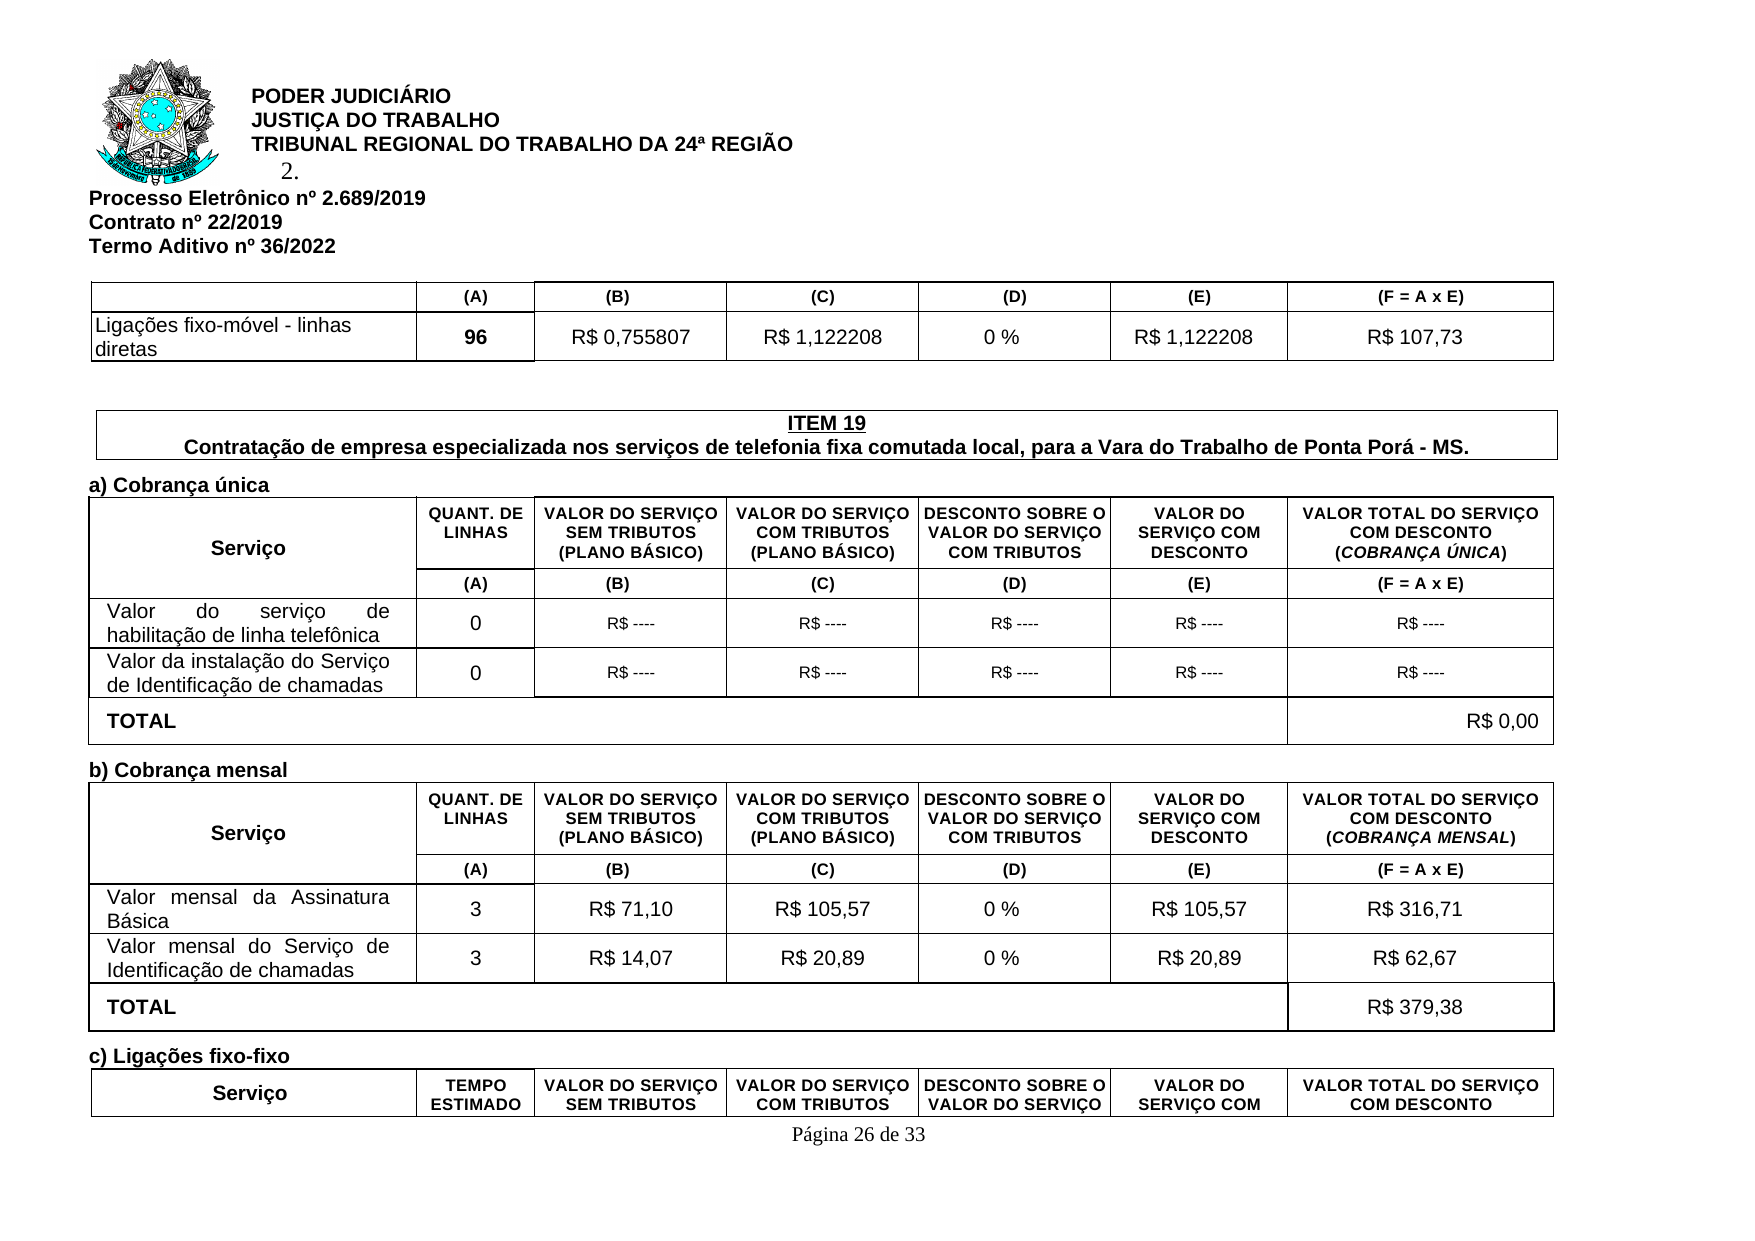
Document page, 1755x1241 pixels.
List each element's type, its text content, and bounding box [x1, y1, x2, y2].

table_header VALOR DO SERVIÇO SEM TRIBUTOS [535, 1069, 726, 1116]
table_cell (B) [535, 855, 726, 883]
table_header QUANT. DE LINHAS [417, 783, 534, 853]
table_cell R$ 20,89 [727, 934, 918, 982]
table_cell 0 % [919, 934, 1110, 982]
table_cell (C) [727, 569, 918, 597]
table_header Serviço [90, 498, 416, 597]
table_cell R$ 62,67 [1288, 934, 1553, 982]
table_cell R$ ---- [535, 599, 726, 647]
table_cell (F = A x E) [1288, 855, 1553, 883]
table_header DESCONTO SOBRE O VALOR DO SERVIÇO COM TRIBUTOS [919, 498, 1110, 568]
table_cell (A) [417, 283, 534, 311]
table_cell R$ ---- [535, 648, 726, 696]
table_cell Ligações fixo-móvel - linhas diretas [92, 313, 416, 360]
table_header VALOR DO SERVIÇO COM TRIBUTOS (PLANO BÁSICO) [727, 498, 918, 568]
table_cell R$ ---- [727, 648, 918, 696]
table_cell Valor mensal da Assinatura Básica [90, 885, 416, 932]
table_cell R$ 1,122208 [727, 312, 918, 360]
table_cell (B) [535, 569, 726, 597]
table_header Serviço [90, 783, 416, 883]
table_cell R$ 105,57 [727, 884, 918, 932]
table_cell R$ ---- [727, 599, 918, 647]
table_header VALOR DO SERVIÇO SEM TRIBUTOS (PLANO BÁSICO) [535, 498, 726, 568]
table_cell (B) [535, 283, 726, 311]
table_header QUANT. DE LINHAS [417, 498, 534, 568]
table_cell R$ 1,122208 [1111, 312, 1287, 360]
table_cell 3 [417, 885, 534, 932]
table_cell (E) [1111, 855, 1287, 883]
table_cell (E) [1111, 283, 1287, 311]
table_header VALOR TOTAL DO SERVIÇO COM DESCONTO (COBRANÇA MENSAL) [1288, 783, 1553, 853]
table_header VALOR DO SERVIÇO COM TRIBUTOS [727, 1069, 918, 1116]
table_cell TOTAL [89, 698, 1287, 744]
table_cell R$ 105,57 [1111, 884, 1287, 932]
table_header ITEM 19 Contratação de empresa especializada nos serviços de telefonia fixa comutada local, para a Vara do Trabalho de Ponta Porá - MS. [97, 411, 1557, 459]
text a) Cobrança única [89, 472, 1754, 496]
table_cell (D) [919, 855, 1110, 883]
table_cell R$ 20,89 [1111, 934, 1287, 982]
table_cell R$ 0,00 [1288, 698, 1553, 744]
table_cell 96 [417, 313, 534, 360]
table_cell (C) [727, 855, 918, 883]
table_header VALOR DO SERVIÇO COM DESCONTO [1111, 498, 1287, 568]
table_header VALOR DO SERVIÇO SEM TRIBUTOS (PLANO BÁSICO) [535, 783, 726, 853]
table_header TEMPO ESTIMADO [417, 1070, 534, 1116]
table_cell Valor da instalação do Serviço de Identificação de chamadas [90, 649, 416, 696]
table_cell (A) [417, 570, 534, 597]
table_cell (F = A x E) [1288, 569, 1553, 597]
table_cell R$ 379,38 [1289, 983, 1553, 1030]
table_cell R$ 0,755807 [535, 312, 726, 360]
table_cell TOTAL [90, 984, 1287, 1030]
table_cell R$ ---- [1111, 599, 1287, 647]
table_header VALOR TOTAL DO SERVIÇO COM DESCONTO (COBRANÇA ÚNICA) [1288, 498, 1553, 568]
table_cell (F = A x E) [1288, 283, 1553, 311]
table_cell Valor mensal do Serviço de Identificação de chamadas [90, 934, 416, 982]
table_cell Valor do serviço de habilitação de linha telefônica [90, 599, 416, 647]
table_cell (E) [1111, 569, 1287, 597]
table_cell R$ 316,71 [1288, 884, 1553, 932]
table_header VALOR DO SERVIÇO COM [1111, 1069, 1287, 1116]
table_header Serviço [92, 1070, 416, 1116]
table_cell R$ ---- [919, 599, 1110, 647]
table_cell (D) [919, 283, 1110, 311]
text c) Ligações fixo-fixo [89, 1044, 1754, 1068]
table_header DESCONTO SOBRE O VALOR DO SERVIÇO [919, 1069, 1110, 1116]
table_header VALOR TOTAL DO SERVIÇO COM DESCONTO [1288, 1069, 1553, 1116]
text b) Cobrança mensal [89, 758, 1754, 782]
table_cell (D) [919, 569, 1110, 597]
table_cell R$ ---- [1288, 599, 1553, 647]
table_cell (A) [417, 855, 534, 883]
table_cell R$ ---- [919, 648, 1110, 696]
table_header VALOR DO SERVIÇO COM DESCONTO [1111, 783, 1287, 853]
table_cell 0 [417, 649, 534, 696]
table_cell 3 [417, 934, 534, 982]
table_header [92, 283, 416, 311]
table_cell R$ 107,73 [1288, 312, 1553, 360]
table_cell R$ 71,10 [535, 884, 726, 932]
table_cell 0 % [919, 884, 1110, 932]
table_cell R$ ---- [1111, 648, 1287, 696]
table_cell 0 [417, 599, 534, 647]
table_cell R$ ---- [1288, 648, 1553, 696]
table_cell 0 % [919, 312, 1110, 360]
table_cell R$ 14,07 [535, 934, 726, 982]
table_header VALOR DO SERVIÇO COM TRIBUTOS (PLANO BÁSICO) [727, 783, 918, 853]
table_cell (C) [727, 283, 918, 311]
table_header DESCONTO SOBRE O VALOR DO SERVIÇO COM TRIBUTOS [919, 783, 1110, 853]
